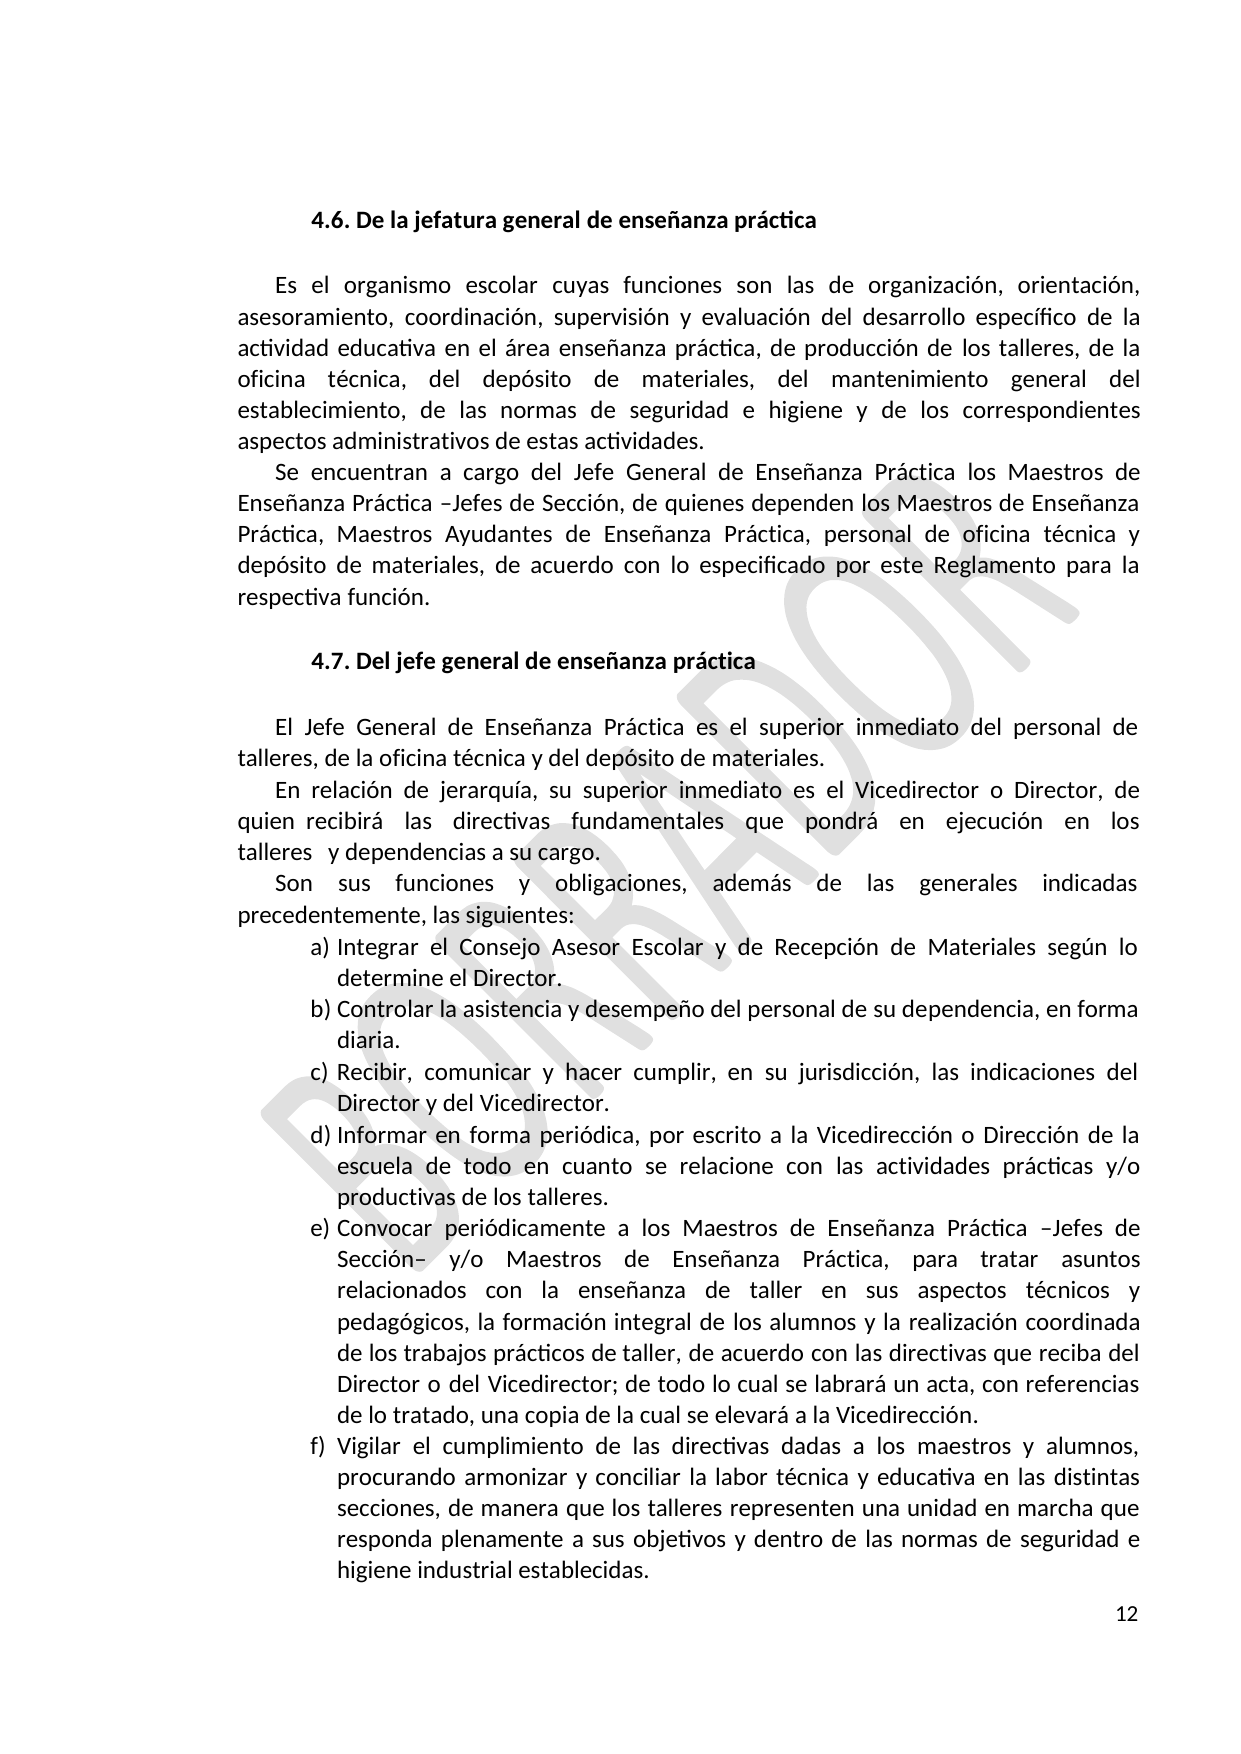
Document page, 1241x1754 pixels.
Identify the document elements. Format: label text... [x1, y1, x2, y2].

text 4.6. De la jefatura general de enseñanza práctica [311, 204, 1154, 234]
text En relación de jerarquía, su superior inmediato es el Vicedirector o Director, de quien recibirá las directivas fundamentales que pondrá en ejecución en los talleres y dependencias a su cargo. [643, 777, 735, 866]
text b) Controlar la asistencia y desempeño del personal de su dependencia, en forma diaria. [438, 993, 547, 1055]
text En relación de jerarquía, su superior inmediato es el Vicedirector o Director, de quien recibirá las directivas fundamentales que pondrá en ejecución en los talleres y dependencias a su cargo. [673, 774, 1139, 866]
text b) Controlar la asistencia y desempeño del personal de su dependencia, en forma diaria. [535, 993, 1144, 1055]
text 4.7. Del jefe general de enseñanza práctica [311, 645, 820, 676]
text a) Integrar el Consejo Asesor Escolar y de Recepción de Materiales según lo determine el Director. [463, 931, 535, 992]
text En relación de jerarquía, su superior inmediato es el Vicedirector o Director, de quien recibirá las directivas fundamentales que pondrá en ejecución en los talleres y dependencias a su cargo. [776, 774, 853, 827]
text a) Integrar el Consejo Asesor Escolar y de Recepción de Materiales según lo determine el Director. [310, 931, 484, 992]
text En relación de jerarquía, su superior inmediato es el Vicedirector o Director, de quien recibirá las directivas fundamentales que pondrá en ejecución en los talleres y dependencias a su cargo. [237, 774, 681, 866]
text a) Integrar el Consejo Asesor Escolar y de Recepción de Materiales según lo determine el Director. [536, 931, 641, 992]
text Son sus funciones y obligaciones, además de las generales indicadas precedentemente, las siguientes: [626, 867, 723, 929]
text Son sus funciones y obligaciones, además de las generales indicadas precedentemente, las siguientes: [543, 867, 613, 919]
text El Jefe General de Enseñanza Práctica es el superior inmediato del personal de talleres, de la oficina técnica y del depósito de materiales. [237, 711, 747, 773]
text Es el organismo escolar cuyas funciones son las de organización, orientación, asesoramiento, coordinación, supervisión y evaluación del desarrollo específico de la actividad educativa en el área enseñanza práctica, de producción de los talleres, de la oficina técnica, del depósito de materiales, del mantenimiento general del establecimiento, de las normas de seguridad e higiene y de los correspondientes aspectos administrativos de estas actividades. [237, 270, 1140, 455]
text El Jefe General de Enseñanza Práctica es el superior inmediato del personal de talleres, de la oficina técnica y del depósito de materiales. [713, 711, 849, 773]
text [950, 645, 1154, 676]
text [821, 645, 945, 676]
text b) Controlar la asistencia y desempeño del personal de su dependencia, en forma diaria. [381, 1007, 482, 1055]
text Son sus funciones y obligaciones, además de las generales indicadas precedentemente, las siguientes: [237, 867, 578, 929]
text Son sus funciones y obligaciones, además de las generales indicadas precedentemente, las siguientes: [720, 867, 1143, 929]
text El Jefe General de Enseñanza Práctica es el superior inmediato del personal de talleres, de la oficina técnica y del depósito de materiales. [829, 711, 1143, 773]
text c) Recibir, comunicar y hacer cumplir, en su jurisdicción, las indicaciones del Director y del Vicedirector. [310, 1056, 408, 1118]
text f) Vigilar el cumplimiento de las directivas dadas a los maestros y alumnos, procurando armonizar y conciliar la labor técnica y educativa en las distintas secciones, de manera que los talleres representen una unidad en marcha que responda plenamente a sus objetivos y dentro de las normas de seguridad e higiene industrial establecidas. [310, 1430, 1140, 1585]
text c) Recibir, comunicar y hacer cumplir, en su jurisdicción, las indicaciones del Director y del Vicedirector. [511, 1056, 1143, 1118]
text b) Controlar la asistencia y desempeño del personal de su dependencia, en forma diaria. [310, 993, 372, 1055]
text Se encuentran a cargo del Jefe General de Enseñanza Práctica los Maestros de Enseñanza Práctica –Jefes de Sección, de quienes dependen los Maestros de Enseñanza Práctica, Maestros Ayudantes de Enseñanza Práctica, personal de oficina técnica y depósito de materiales, de acuerdo con lo especificado por este Reglamento para la respectiva función. [237, 456, 1140, 611]
text a) Integrar el Consejo Asesor Escolar y de Recepción de Materiales según lo determine el Director. [613, 931, 1143, 992]
text d) Informar en forma periódica, por escrito a la Vicedirección o Dirección de la escuela de todo en cuanto se relacione con las actividades prácticas y/o productivas de los talleres. [369, 1119, 1140, 1211]
text 12 [1115, 1599, 1154, 1627]
text e) Convocar periódicamente a los Maestros de Enseñanza Práctica –Jefes de Sección– y/o Maestros de Enseñanza Práctica, para tratar asuntos relacionados con la enseñanza de taller en sus aspectos técnicos y pedagógicos, la formación integral de los alumnos y la realización coordinada de los trabajos prácticos de taller, de acuerdo con las directivas que reciba del Director o del Vicedirector; de todo lo cual se labrará un acta, con referencias de lo tratado, una copia de la cual se elevará a la Vicedirección. [310, 1212, 1140, 1429]
text c) Recibir, comunicar y hacer cumplir, en su jurisdicción, las indicaciones del Director y del Vicedirector. [386, 1056, 524, 1118]
